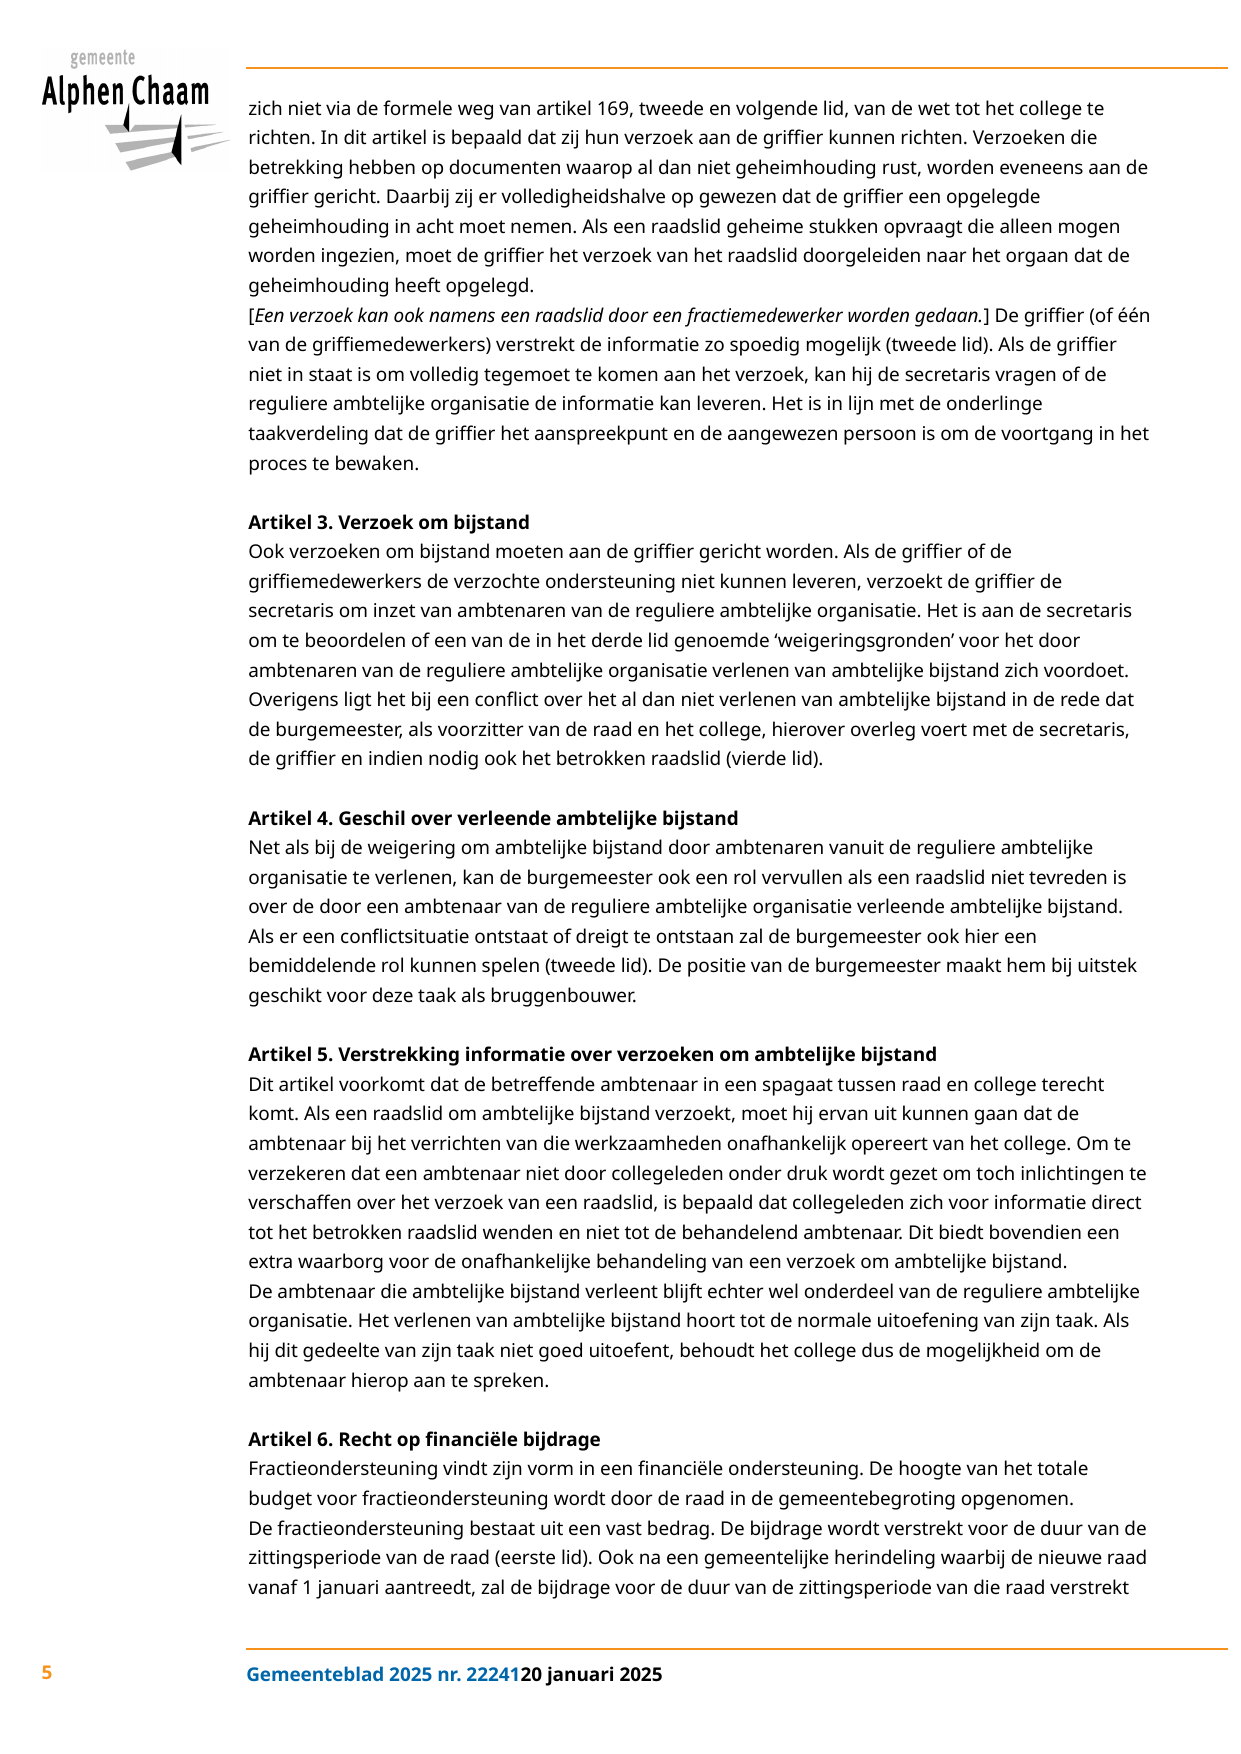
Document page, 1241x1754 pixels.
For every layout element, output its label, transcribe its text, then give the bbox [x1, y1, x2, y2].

text [Een verzoek kan ook namens een raadslid door een fractiemedewerker worden gedaan.] De griffier (of één van de griffiemedewerkers) verstrekt de informatie zo spoedig mogelijk (tweede lid). Als de griffier niet in staat is om volledig tegemoet te komen aan het verzoek, kan hij de secretaris vragen of de reguliere ambtelijke organisatie de informatie kan leveren. Het is in lijn met de onderlinge taakverdeling dat de griffier het aanspreekpunt en de aangewezen persoon is om de voortgang in het proces te bewaken. [248, 302, 1152, 476]
text Artikel 4. Geschil over verleende ambtelijke bijstand [248, 805, 1152, 831]
text Artikel 3. Verzoek om bijstand [248, 509, 1152, 535]
text Fractieondersteuning vindt zijn vorm in een financiële ondersteuning. De hoogte van het totale budget voor fractieondersteuning wordt door de raad in de gemeentebegroting opgenomen. [248, 1456, 1152, 1511]
text De fractieondersteuning bestaat uit een vast bedrag. De bijdrage wordt verstrekt voor de duur van de zittingsperiode van de raad (eerste lid). Ook na een gemeentelijke herindeling waarbij de nieuwe raad vanaf 1 januari aantreedt, zal de bijdrage voor de duur van de zittingsperiode van die raad verstrekt [248, 1515, 1152, 1600]
text Artikel 6. Recht op financiële bijdrage [248, 1426, 1152, 1452]
picture [41, 47, 231, 172]
text Ook verzoeken om bijstand moeten aan de griffier gericht worden. Als de griffier of de griffiemedewerkers de verzochte ondersteuning niet kunnen leveren, verzoekt de griffier de secretaris om inzet van ambtenaren van de reguliere ambtelijke organisatie. Het is aan de secretaris om te beoordelen of een van de in het derde lid genoemde ‘weigeringsgronden’ voor het door ambtenaren van de reguliere ambtelijke organisatie verlenen van ambtelijke bijstand zich voordoet. Overigens ligt het bij een conflict over het al dan niet verlenen van ambtelijke bijstand in de rede dat de burgemeester, als voorzitter van de raad en het college, hierover overleg voert met de secretaris, de griffier en indien nodig ook het betrokken raadslid (vierde lid). [248, 538, 1152, 771]
text zich niet via de formele weg van artikel 169, tweede en volgende lid, van de wet tot het college te richten. In dit artikel is bepaald dat zij hun verzoek aan de griffier kunnen richten. Verzoeken die betrekking hebben op documenten waarop al dan niet geheimhouding rust, worden eveneens aan de griffier gericht. Daarbij zij er volledigheidshalve op gewezen dat de griffier een opgelegde geheimhouding in acht moet nemen. Als een raadslid geheime stukken opvraagt die alleen mogen worden ingezien, moet de griffier het verzoek van het raadslid doorgeleiden naar het orgaan dat de geheimhouding heeft opgelegd. [248, 95, 1152, 298]
text De ambtenaar die ambtelijke bijstand verleent blijft echter wel onderdeel van de reguliere ambtelijke organisatie. Het verlenen van ambtelijke bijstand hoort tot de normale uitoefening van zijn taak. Als hij dit gedeelte van zijn taak niet goed uitoefent, behoudt het college dus de mogelijkheid om de ambtenaar hierop aan te spreken. [248, 1278, 1152, 1393]
text Dit artikel voorkomt dat de betreffende ambtenaar in een spagaat tussen raad en college terecht komt. Als een raadslid om ambtelijke bijstand verzoekt, moet hij ervan uit kunnen gaan dat de ambtenaar bij het verrichten van die werkzaamheden onafhankelijk opereert van het college. Om te verzekeren dat een ambtenaar niet door collegeleden onder druk wordt gezet om toch inlichtingen te verschaffen over het verzoek van een raadslid, is bepaald dat collegeleden zich voor informatie direct tot het betrokken raadslid wenden en niet tot de behandelend ambtenaar. Dit biedt bovendien een extra waarborg voor de onafhankelijke behandeling van een verzoek om ambtelijke bijstand. [248, 1071, 1152, 1274]
text Artikel 5. Verstrekking informatie over verzoeken om ambtelijke bijstand [248, 1041, 1152, 1067]
text Net als bij de weigering om ambtelijke bijstand door ambtenaren vanuit de reguliere ambtelijke organisatie te verlenen, kan de burgemeester ook een rol vervullen als een raadslid niet tevreden is over de door een ambtenaar van de reguliere ambtelijke organisatie verleende ambtelijke bijstand. Als er een conflictsituatie ontstaat of dreigt te ontstaan zal de burgemeester ook hier een bemiddelende rol kunnen spelen (tweede lid). De positie van de burgemeester maakt hem bij uitstek geschikt voor deze taak als bruggenbouwer. [248, 834, 1152, 1008]
